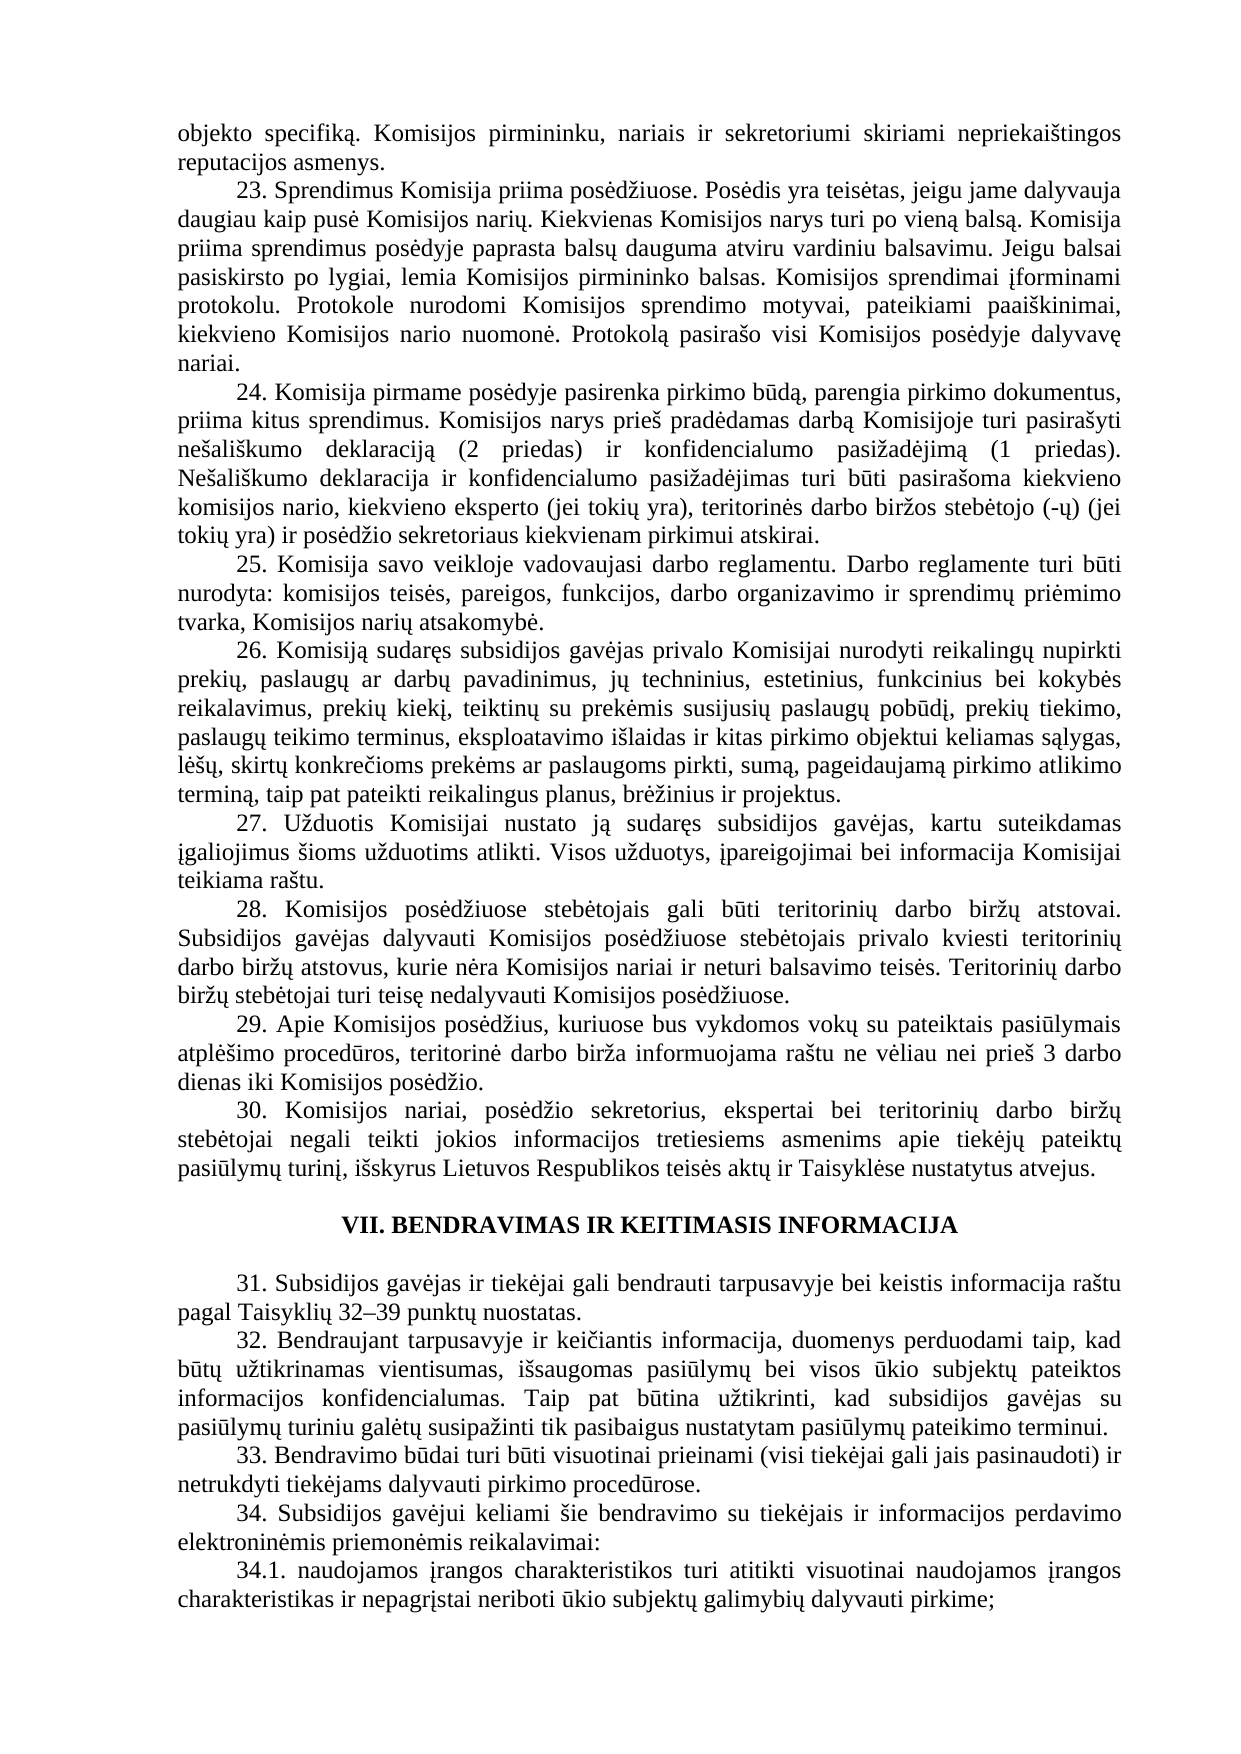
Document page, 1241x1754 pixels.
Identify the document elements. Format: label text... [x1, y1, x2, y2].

text 29. Apie Komisijos posėdžius, kuriuose bus vykdomos vokų su pateiktais pasiūlymais atplėšimo procedūros, teritorinė darbo birža informuojama raštu ne vėliau nei prieš 3 darbo dienas iki Komisijos posėdžio. [177, 1009, 1122, 1096]
text VII. BENDRAVIMAS IR KEITIMASIS INFORMACIJA [177, 1211, 1122, 1239]
text 27. Užduotis Komisijai nustato ją sudaręs subsidijos gavėjas, kartu suteikdamas įgaliojimus šioms užduotims atlikti. Visos užduotys, įpareigojimai bei informacija Komisijai teikiama raštu. [177, 808, 1122, 894]
text 32. Bendraujant tarpusavyje ir keičiantis informacija, duomenys perduodami taip, kad būtų užtikrinamas vientisumas, išsaugomas pasiūlymų bei visos ūkio subjektų pateiktos informacijos konfidencialumas. Taip pat būtina užtikrinti, kad subsidijos gavėjas su pasiūlymų turiniu galėtų susipažinti tik pasibaigus nustatytam pasiūlymų pateikimo terminui. [177, 1326, 1122, 1441]
text 26. Komisiją sudaręs subsidijos gavėjas privalo Komisijai nurodyti reikalingų nupirkti prekių, paslaugų ar darbų pavadinimus, jų techninius, estetinius, funkcinius bei kokybės reikalavimus, prekių kiekį, teiktinų su prekėmis susijusių paslaugų pobūdį, prekių tiekimo, paslaugų teikimo terminus, eksploatavimo išlaidas ir kitas pirkimo objektui keliamas sąlygas, lėšų, skirtų konkrečioms prekėms ar paslaugoms pirkti, sumą, pageidaujamą pirkimo atlikimo terminą, taip pat pateikti reikalingus planus, brėžinius ir projektus. [177, 636, 1122, 808]
text 33. Bendravimo būdai turi būti visuotinai prieinami (visi tiekėjai gali jais pasinaudoti) ir netrukdyti tiekėjams dalyvauti pirkimo procedūrose. [177, 1441, 1122, 1498]
text 23. Sprendimus Komisija priima posėdžiuose. Posėdis yra teisėtas, jeigu jame dalyvauja daugiau kaip pusė Komisijos narių. Kiekvienas Komisijos narys turi po vieną balsą. Komisija priima sprendimus posėdyje paprasta balsų dauguma atviru vardiniu balsavimu. Jeigu balsai pasiskirsto po lygiai, lemia Komisijos pirmininko balsas. Komisijos sprendimai įforminami protokolu. Protokole nurodomi Komisijos sprendimo motyvai, pateikiami paaiškinimai, kiekvieno Komisijos nario nuomonė. Protokolą pasirašo visi Komisijos posėdyje dalyvavę nariai. [177, 176, 1122, 377]
text objekto specifiką. Komisijos pirmininku, nariais ir sekretoriumi skiriami nepriekaištingos reputacijos asmenys. [177, 118, 1122, 176]
text 31. Subsidijos gavėjas ir tiekėjai gali bendrauti tarpusavyje bei keistis informacija raštu pagal Taisyklių 32–39 punktų nuostatas. [177, 1268, 1122, 1326]
text 34. Subsidijos gavėjui keliami šie bendravimo su tiekėjais ir informacijos perdavimo elektroninėmis priemonėmis reikalavimai: [177, 1498, 1122, 1556]
text 25. Komisija savo veikloje vadovaujasi darbo reglamentu. Darbo reglamente turi būti nurodyta: komisijos teisės, pareigos, funkcijos, darbo organizavimo ir sprendimų priėmimo tvarka, Komisijos narių atsakomybė. [177, 549, 1122, 636]
text 28. Komisijos posėdžiuose stebėtojais gali būti teritorinių darbo biržų atstovai. Subsidijos gavėjas dalyvauti Komisijos posėdžiuose stebėtojais privalo kviesti teritorinių darbo biržų atstovus, kurie nėra Komisijos nariai ir neturi balsavimo teisės. Teritorinių darbo biržų stebėtojai turi teisę nedalyvauti Komisijos posėdžiuose. [177, 894, 1122, 1009]
text 30. Komisijos nariai, posėdžio sekretorius, ekspertai bei teritorinių darbo biržų stebėtojai negali teikti jokios informacijos tretiesiems asmenims apie tiekėjų pateiktų pasiūlymų turinį, išskyrus Lietuvos Respublikos teisės aktų ir Taisyklėse nustatytus atvejus. [177, 1096, 1122, 1182]
text 34.1. naudojamos įrangos charakteristikos turi atitikti visuotinai naudojamos įrangos charakteristikas ir nepagrįstai neriboti ūkio subjektų galimybių dalyvauti pirkime; [177, 1556, 1122, 1613]
text 24. Komisija pirmame posėdyje pasirenka pirkimo būdą, parengia pirkimo dokumentus, priima kitus sprendimus. Komisijos narys prieš pradėdamas darbą Komisijoje turi pasirašyti nešališkumo deklaraciją (2 priedas) ir konfidencialumo pasižadėjimą (1 priedas). Nešališkumo deklaracija ir konfidencialumo pasižadėjimas turi būti pasirašoma kiekvieno komisijos nario, kiekvieno eksperto (jei tokių yra), teritorinės darbo biržos stebėtojo (-ų) (jei tokių yra) ir posėdžio sekretoriaus kiekvienam pirkimui atskirai. [177, 377, 1122, 549]
